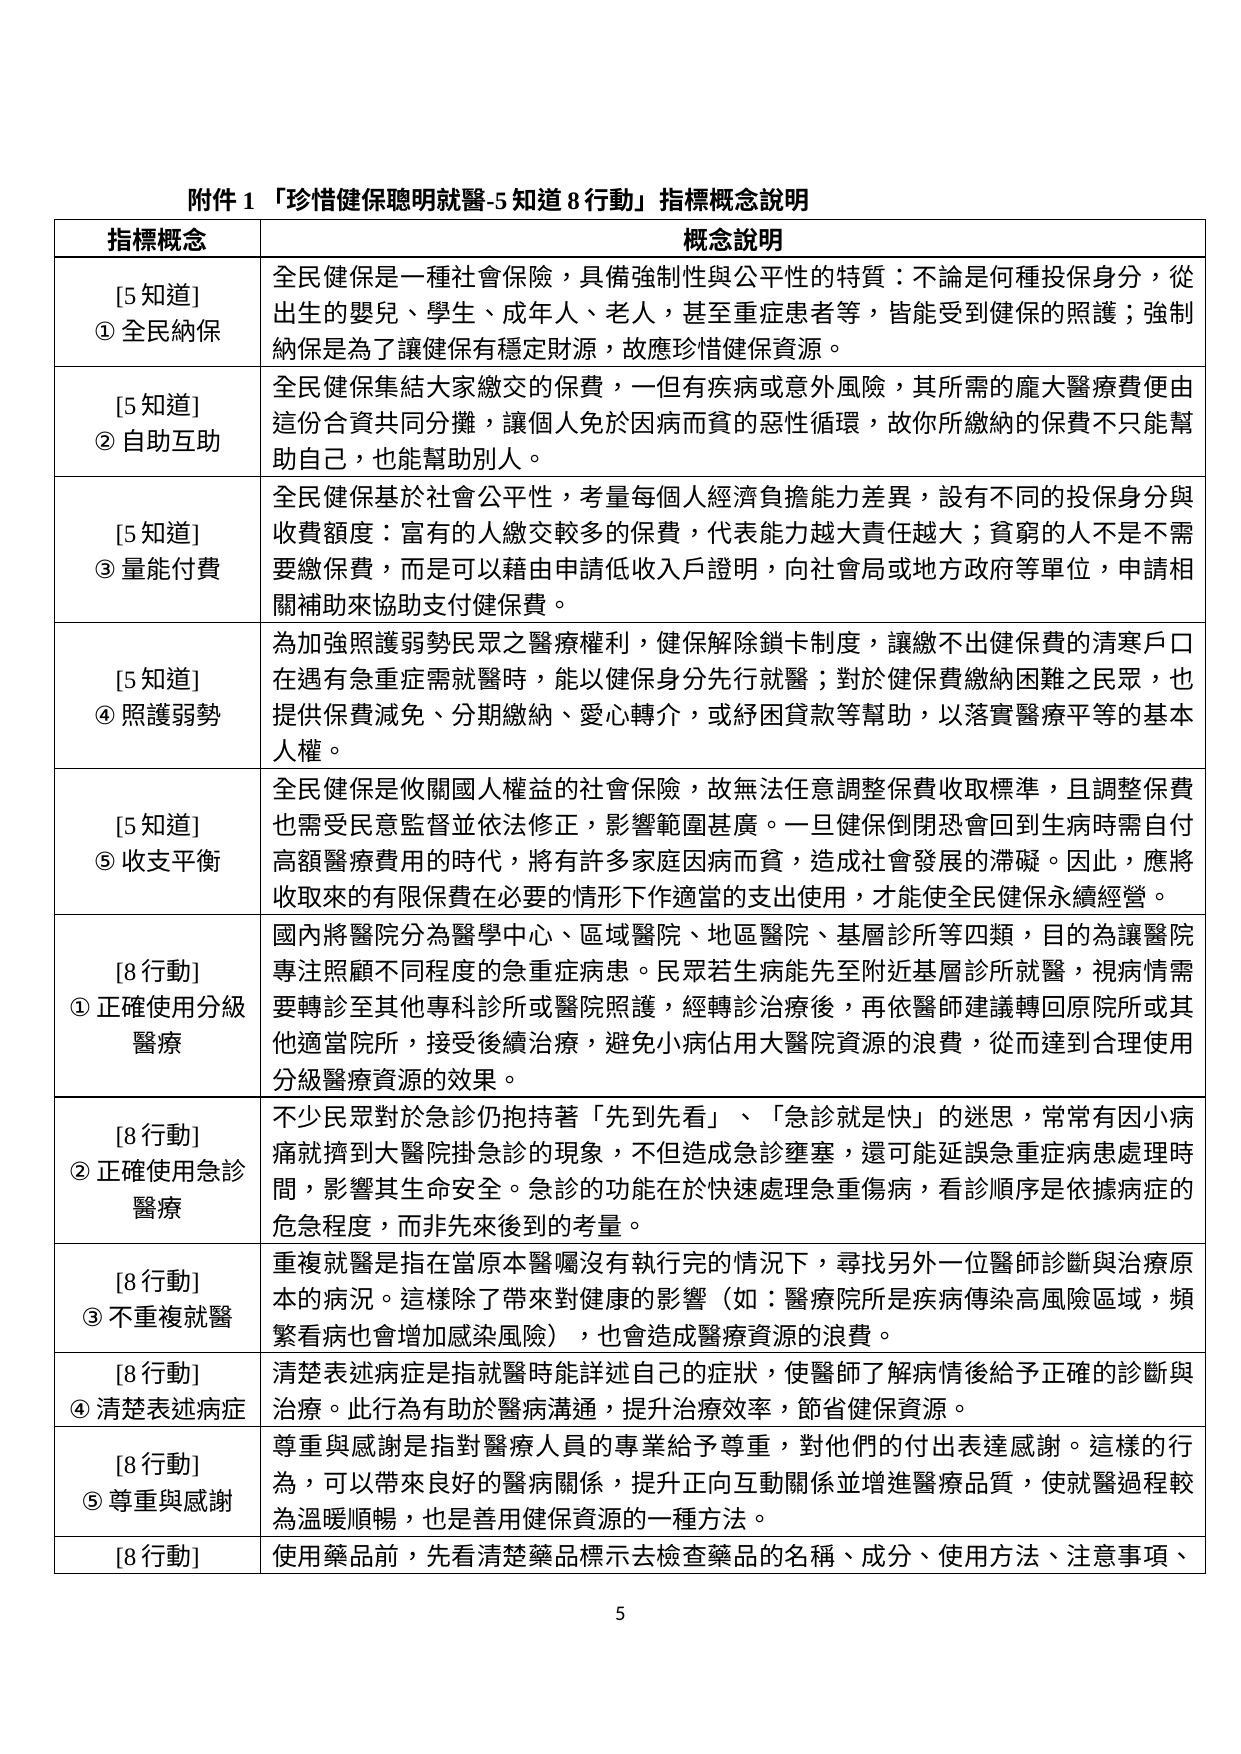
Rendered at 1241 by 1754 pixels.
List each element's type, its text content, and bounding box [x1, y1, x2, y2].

table_header 指標概念 [55, 220, 260, 256]
table_cell 使用藥品前，先看清楚藥品標示去檢查藥品的名稱、成分、使用方法、注意事項、 [261, 1537, 1205, 1573]
table_cell [5知道] ③量能付費 [55, 477, 260, 622]
table_cell [8行動] ⑤尊重與感謝 [55, 1427, 260, 1536]
table_cell 不少民眾對於急診仍抱持著「先到先看」、「急診就是快」的迷思，常常有因小病痛就擠到大醫院掛急診的現象，不但造成急診壅塞，還可能延誤急重症病患處理時間，影響其生命安全。急診的功能在於快速處理急重傷病，看診順序是依據病症的危急程度，而非先來後到的考量。 [261, 1098, 1205, 1242]
table_header 概念說明 [261, 220, 1205, 256]
table_cell [5知道] ④照護弱勢 [55, 623, 260, 768]
table_cell [5知道] ①全民納保 [55, 258, 260, 366]
table_cell [5知道] ②自助互助 [55, 367, 260, 476]
table_cell [8行動] ④清楚表述病症 [55, 1353, 260, 1426]
table_cell 全民健保基於社會公平性，考量每個人經濟負擔能力差異，設有不同的投保身分與收費額度：富有的人繳交較多的保費，代表能力越大責任越大；貧窮的人不是不需要繳保費，而是可以藉由申請低收入戶證明，向社會局或地方政府等單位，申請相關補助來協助支付健保費。 [261, 477, 1205, 622]
table_cell 重複就醫是指在當原本醫囑沒有執行完的情況下，尋找另外一位醫師診斷與治療原本的病況。這樣除了帶來對健康的影響（如：醫療院所是疾病傳染高風險區域，頻繁看病也會增加感染風險），也會造成醫療資源的浪費。 [261, 1244, 1205, 1352]
table_cell 清楚表述病症是指就醫時能詳述自己的症狀，使醫師了解病情後給予正確的診斷與治療。此行為有助於醫病溝通，提升治療效率，節省健保資源。 [261, 1353, 1205, 1426]
table_cell [5知道] ⑤收支平衡 [55, 769, 260, 914]
table_cell 全民健保是一種社會保險，具備強制性與公平性的特質：不論是何種投保身分，從出生的嬰兒、學生、成年人、老人，甚至重症患者等，皆能受到健保的照護；強制納保是為了讓健保有穩定財源，故應珍惜健保資源。 [261, 258, 1205, 366]
table_cell 為加強照護弱勢民眾之醫療權利，健保解除鎖卡制度，讓繳不出健保費的清寒戶口在遇有急重症需就醫時，能以健保身分先行就醫；對於健保費繳納困難之民眾，也提供保費減免、分期繳納、愛心轉介，或紓困貸款等幫助，以落實醫療平等的基本人權。 [261, 623, 1205, 768]
text 附件1 「珍惜健保聰明就醫-5知道8行動」指標概念說明 [187, 157, 1053, 219]
table_cell 尊重與感謝是指對醫療人員的專業給予尊重，對他們的付出表達感謝。這樣的行為，可以帶來良好的醫病關係，提升正向互動關係並增進醫療品質，使就醫過程較為溫暖順暢，也是善用健保資源的一種方法。 [261, 1427, 1205, 1536]
table_cell [8行動] ②正確使用急診醫療 [55, 1098, 260, 1242]
table_cell 全民健保集結大家繳交的保費，一但有疾病或意外風險，其所需的龐大醫療費便由這份合資共同分攤，讓個人免於因病而貧的惡性循環，故你所繳納的保費不只能幫助自己，也能幫助別人。 [261, 367, 1205, 476]
table_cell [8行動] [55, 1537, 260, 1573]
table_cell [8行動] ③不重複就醫 [55, 1244, 260, 1352]
table_cell 國內將醫院分為醫學中心、區域醫院、地區醫院、基層診所等四類，目的為讓醫院專注照顧不同程度的急重症病患。民眾若生病能先至附近基層診所就醫，視病情需要轉診至其他專科診所或醫院照護，經轉診治療後，再依醫師建議轉回原院所或其他適當院所，接受後續治療，避免小病佔用大醫院資源的浪費，從而達到合理使用分級醫療資源的效果。 [261, 915, 1205, 1096]
table_cell 全民健保是攸關國人權益的社會保險，故無法任意調整保費收取標準，且調整保費也需受民意監督並依法修正，影響範圍甚廣。一旦健保倒閉恐會回到生病時需自付高額醫療費用的時代，將有許多家庭因病而貧，造成社會發展的滯礙。因此，應將收取來的有限保費在必要的情形下作適當的支出使用，才能使全民健保永續經營。 [261, 769, 1205, 914]
table_cell [8行動] ①正確使用分級醫療 [55, 915, 260, 1096]
